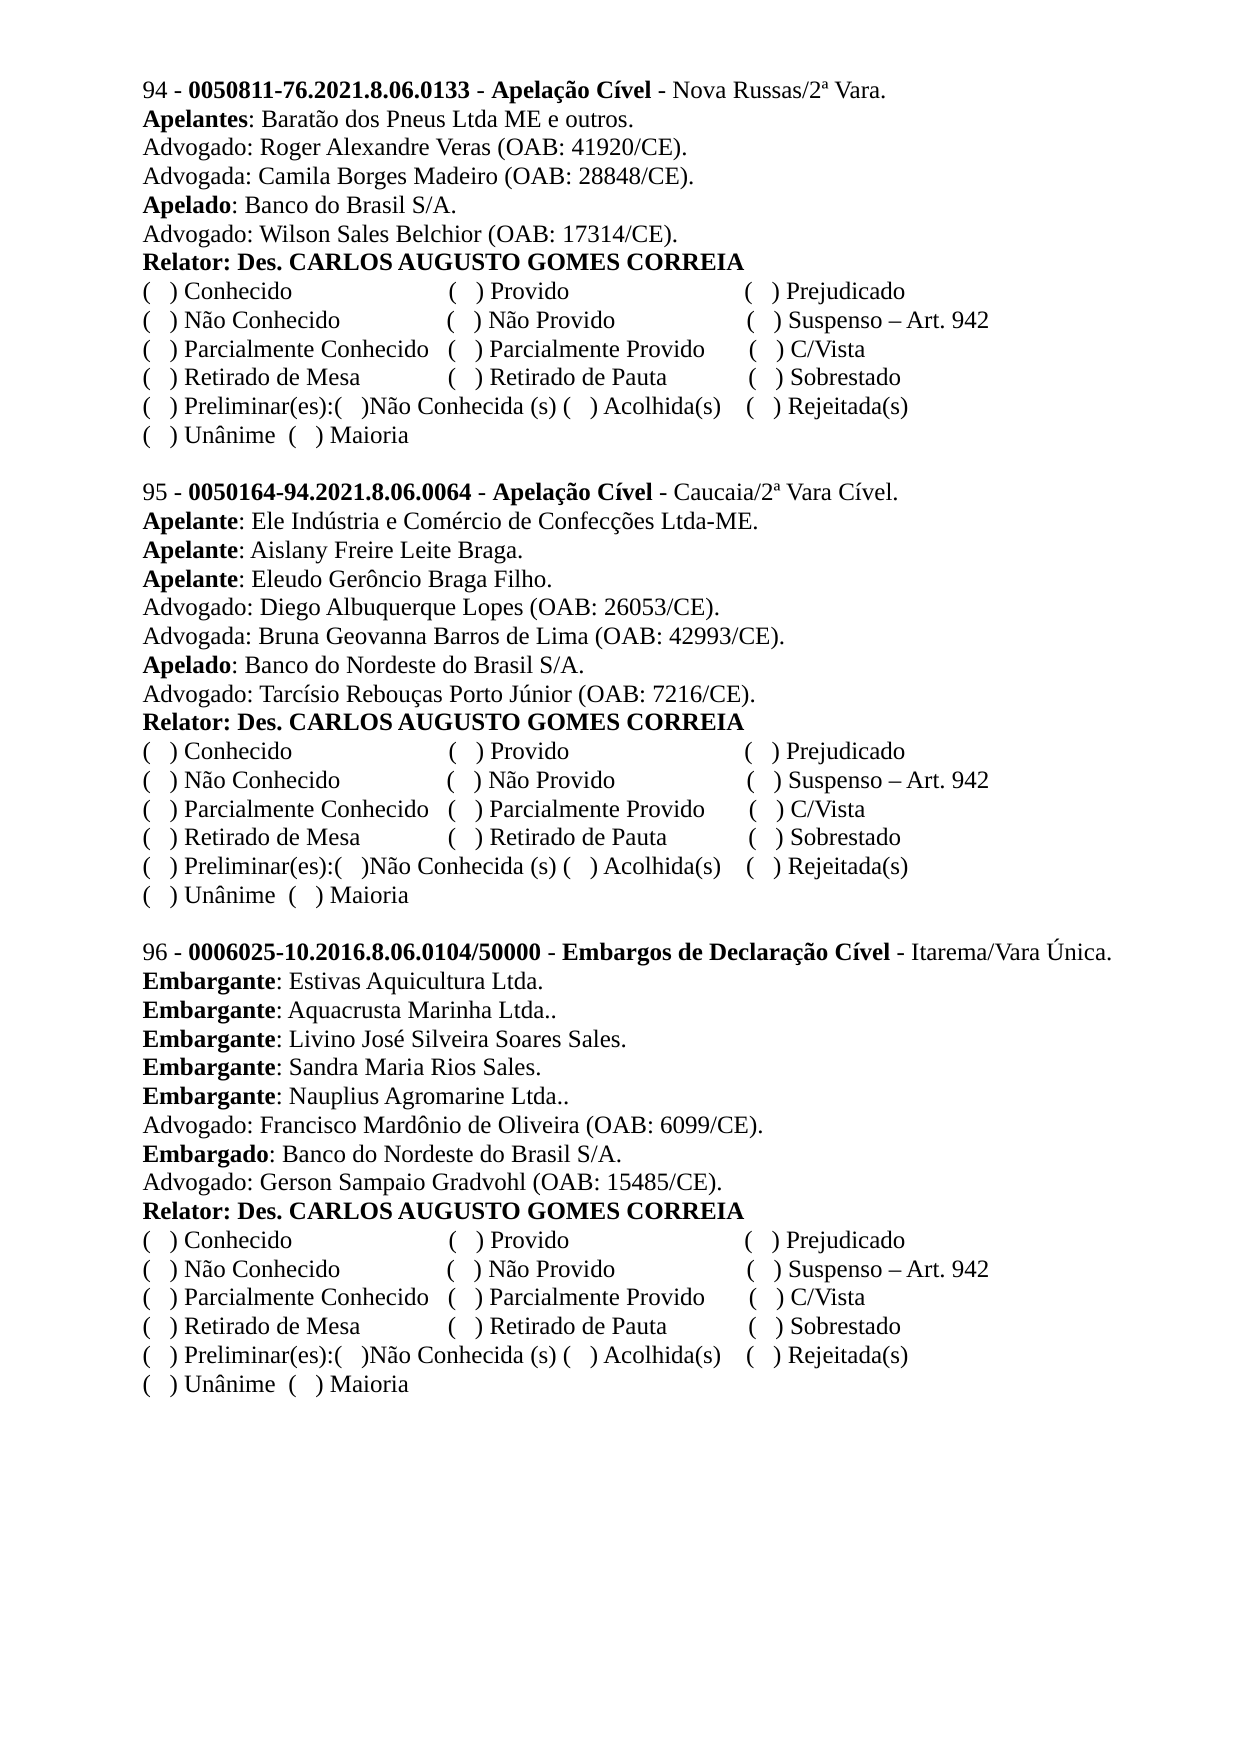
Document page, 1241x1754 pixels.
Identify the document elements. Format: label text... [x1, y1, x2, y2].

text Advogado: Gerson Sampaio Gradvohl (OAB: 15485/CE). [142, 1167, 1141, 1196]
text Embargante: Sandra Maria Rios Sales. [142, 1052, 1141, 1081]
text ( ) Parcialmente Conhecido ( ) Parcialmente Provido ( ) C/Vista [142, 334, 1158, 362]
text Embargante: Nauplius Agromarine Ltda.. [142, 1081, 1141, 1110]
text Advogado: Diego Albuquerque Lopes (OAB: 26053/CE). [142, 592, 1141, 621]
text ( ) Conhecido ( ) Provido ( ) Prejudicado [142, 736, 1141, 765]
text Embargante: Aquacrusta Marinha Ltda.. [142, 995, 1141, 1024]
text ( ) Parcialmente Conhecido ( ) Parcialmente Provido ( ) C/Vista [142, 794, 1158, 822]
text Advogado: Tarcísio Rebouças Porto Júnior (OAB: 7216/CE). [142, 679, 1141, 707]
text ( ) Preliminar(es):( )Não Conhecida (s) ( ) Acolhida(s) ( ) Rejeitada(s) [142, 1340, 1158, 1369]
text Apelante: Eleudo Gerôncio Braga Filho. [142, 564, 1141, 592]
text Relator: Des. CARLOS AUGUSTO GOMES CORREIA [142, 1196, 1141, 1225]
text Advogada: Camila Borges Madeiro (OAB: 28848/CE). [142, 161, 1141, 190]
text Relator: Des. CARLOS AUGUSTO GOMES CORREIA [142, 247, 1141, 276]
text Advogado: Francisco Mardônio de Oliveira (OAB: 6099/CE). [142, 1110, 1141, 1139]
text Advogada: Bruna Geovanna Barros de Lima (OAB: 42993/CE). [142, 621, 1141, 650]
text Advogado: Roger Alexandre Veras (OAB: 41920/CE). [142, 132, 1141, 161]
text ( ) Conhecido ( ) Provido ( ) Prejudicado [142, 276, 1141, 305]
text Embargante: Estivas Aquicultura Ltda. [142, 966, 1141, 995]
text Embargado: Banco do Nordeste do Brasil S/A. [142, 1139, 1141, 1167]
text ( ) Conhecido ( ) Provido ( ) Prejudicado [142, 1225, 1141, 1254]
text ( ) Preliminar(es):( )Não Conhecida (s) ( ) Acolhida(s) ( ) Rejeitada(s) [142, 851, 1158, 880]
text ( ) Retirado de Mesa ( ) Retirado de Pauta ( ) Sobrestado [142, 362, 1158, 391]
text ( ) Unânime ( ) Maioria [142, 1369, 1158, 1397]
text ( ) Retirado de Mesa ( ) Retirado de Pauta ( ) Sobrestado [142, 1311, 1158, 1340]
text Apelante: Aislany Freire Leite Braga. [142, 535, 1141, 564]
text ( ) Parcialmente Conhecido ( ) Parcialmente Provido ( ) C/Vista [142, 1282, 1158, 1311]
text 94 - 0050811-76.2021.8.06.0133 - Apelação Cível - Nova Russas/2ª Vara. [142, 75, 1141, 104]
text 96 - 0006025-10.2016.8.06.0104/50000 - Embargos de Declaração Cível - Itarema/Vara Única. [142, 937, 1141, 966]
text Apelado: Banco do Brasil S/A. [142, 190, 1141, 219]
text ( ) Preliminar(es):( )Não Conhecida (s) ( ) Acolhida(s) ( ) Rejeitada(s) [142, 391, 1158, 420]
text ( ) Não Conhecido ( ) Não Provido ( ) Suspenso – Art. 942 [142, 305, 1158, 334]
text 95 - 0050164-94.2021.8.06.0064 - Apelação Cível - Caucaia/2ª Vara Cível. [142, 477, 1141, 506]
text Advogado: Wilson Sales Belchior (OAB: 17314/CE). [142, 219, 1141, 247]
text ( ) Retirado de Mesa ( ) Retirado de Pauta ( ) Sobrestado [142, 822, 1158, 851]
text Embargante: Livino José Silveira Soares Sales. [142, 1024, 1141, 1052]
text ( ) Não Conhecido ( ) Não Provido ( ) Suspenso – Art. 942 [142, 1254, 1158, 1282]
text ( ) Não Conhecido ( ) Não Provido ( ) Suspenso – Art. 942 [142, 765, 1158, 794]
text ( ) Unânime ( ) Maioria [142, 420, 1158, 449]
text Apelado: Banco do Nordeste do Brasil S/A. [142, 650, 1141, 679]
text ( ) Unânime ( ) Maioria [142, 880, 1158, 909]
text Apelante: Ele Indústria e Comércio de Confecções Ltda-ME. [142, 506, 1141, 535]
text Relator: Des. CARLOS AUGUSTO GOMES CORREIA [142, 707, 1141, 736]
text Apelantes: Baratão dos Pneus Ltda ME e outros. [142, 104, 1141, 132]
